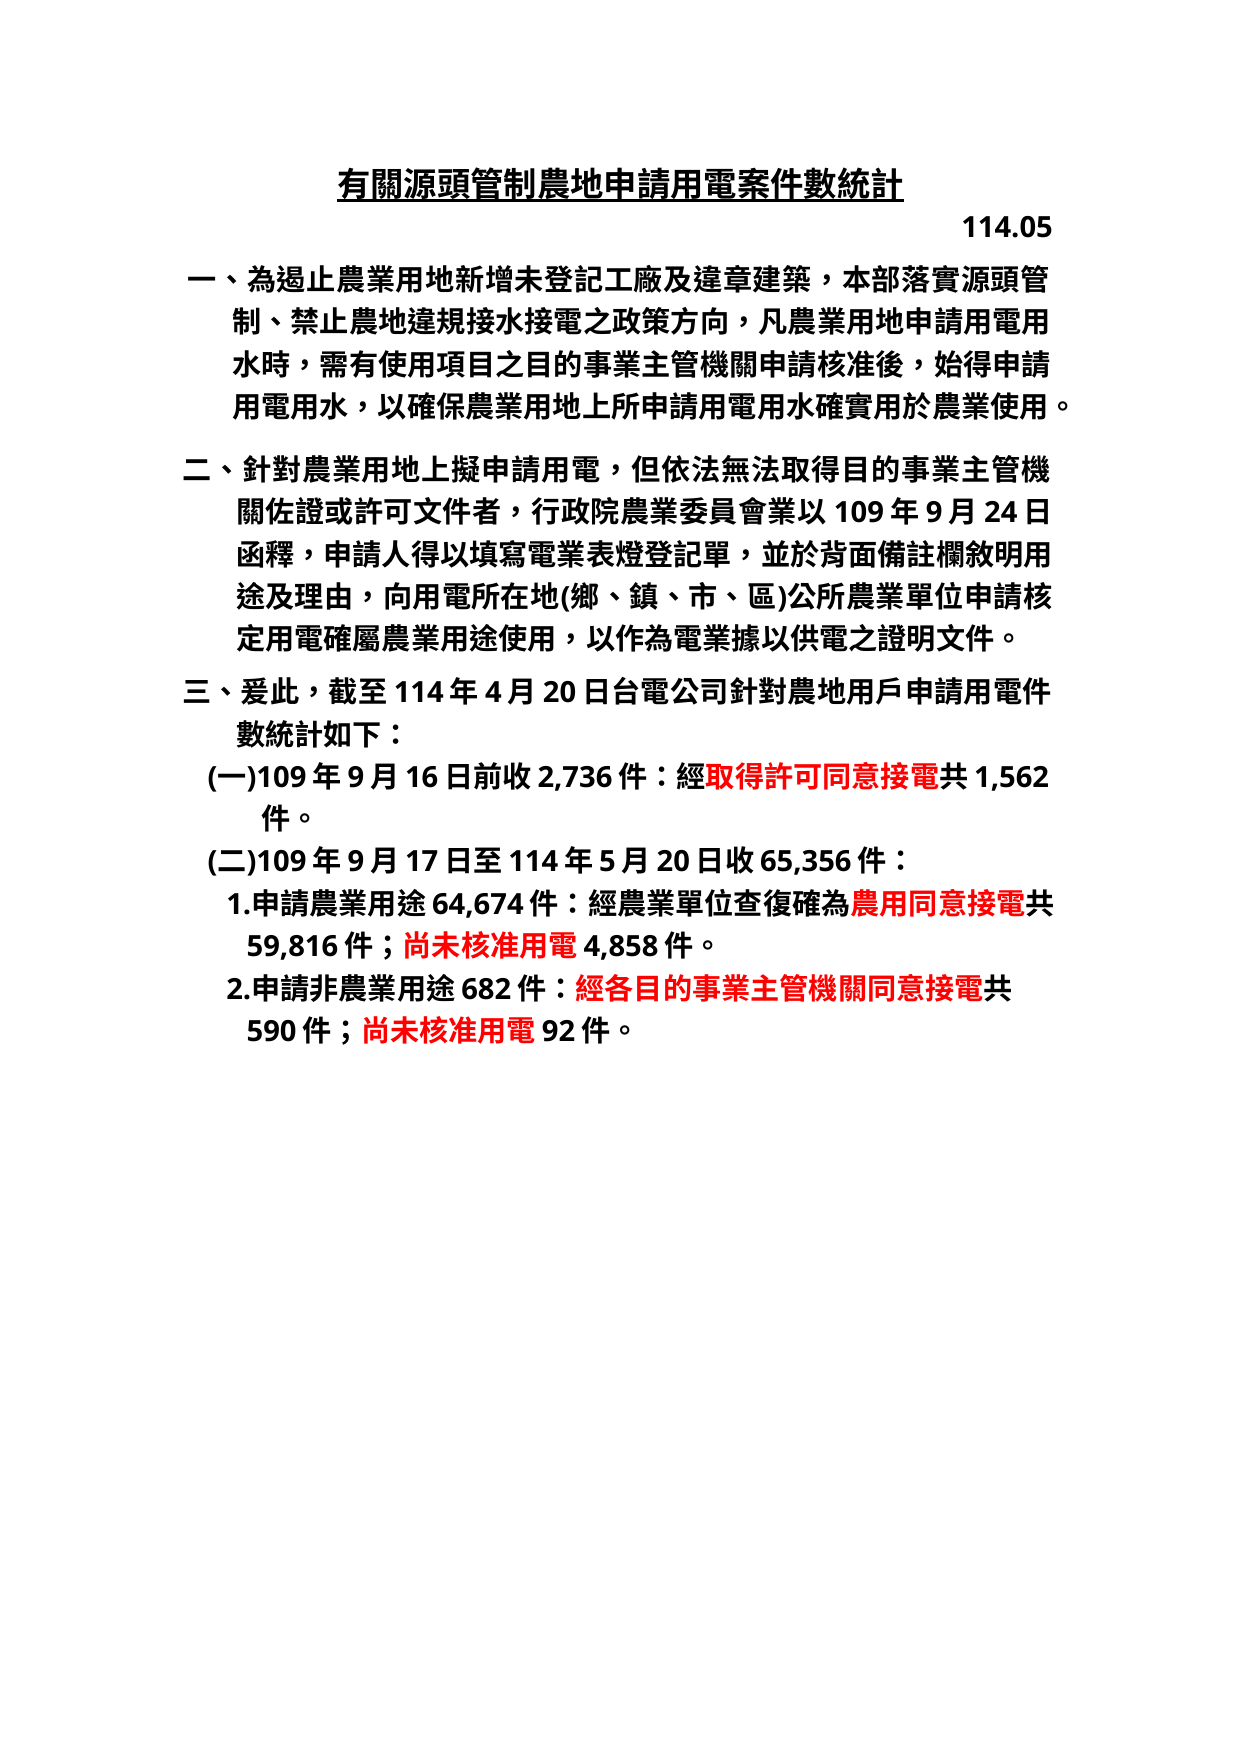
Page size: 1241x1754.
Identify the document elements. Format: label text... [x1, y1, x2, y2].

text 2.申請非農業用途682件：經各目的事業主管機關同意接電共590件；尚未核准用電92件。 [226, 965, 1053, 1050]
text 1.申請農業用途64,674件：經農業單位查復確為農用同意接電共59,816件；尚未核准用電4,858件。 [226, 880, 1059, 965]
text 有關源頭管制農地申請用電案件數統計 [187, 158, 1053, 206]
text (一)109年9月16日前收2,736件：經取得許可同意接電共1,562件。 [207, 753, 1073, 838]
text 三、爰此，截至114年4月20日台電公司針對農地用戶申請用電件數統計如下： [182, 669, 1053, 753]
text 一、為遏止農業用地新增未登記工廠及違章建築，本部落實源頭管制、禁止農地違規接水接電之政策方向，凡農業用地申請用電用水時，需有使用項目之目的事業主管機關申請核准後，始得申請用電用水，以確保農業用地上所申請用電用水確實用於農業使用。 [187, 257, 1053, 426]
text 114.05 [187, 206, 1053, 246]
text (二)109年9月17日至114年5月20日收65,356件： [207, 838, 1053, 880]
text 二、針對農業用地上擬申請用電，但依法無法取得目的事業主管機關佐證或許可文件者，行政院農業委員會業以109年9月24日函釋，申請人得以填寫電業表燈登記單，並於背面備註欄敘明用途及理由，向用電所在地(鄉、鎮、市、區)公所農業單位申請核定用電確屬農業用途使用，以作為電業據以供電之證明文件。 [182, 447, 1053, 658]
